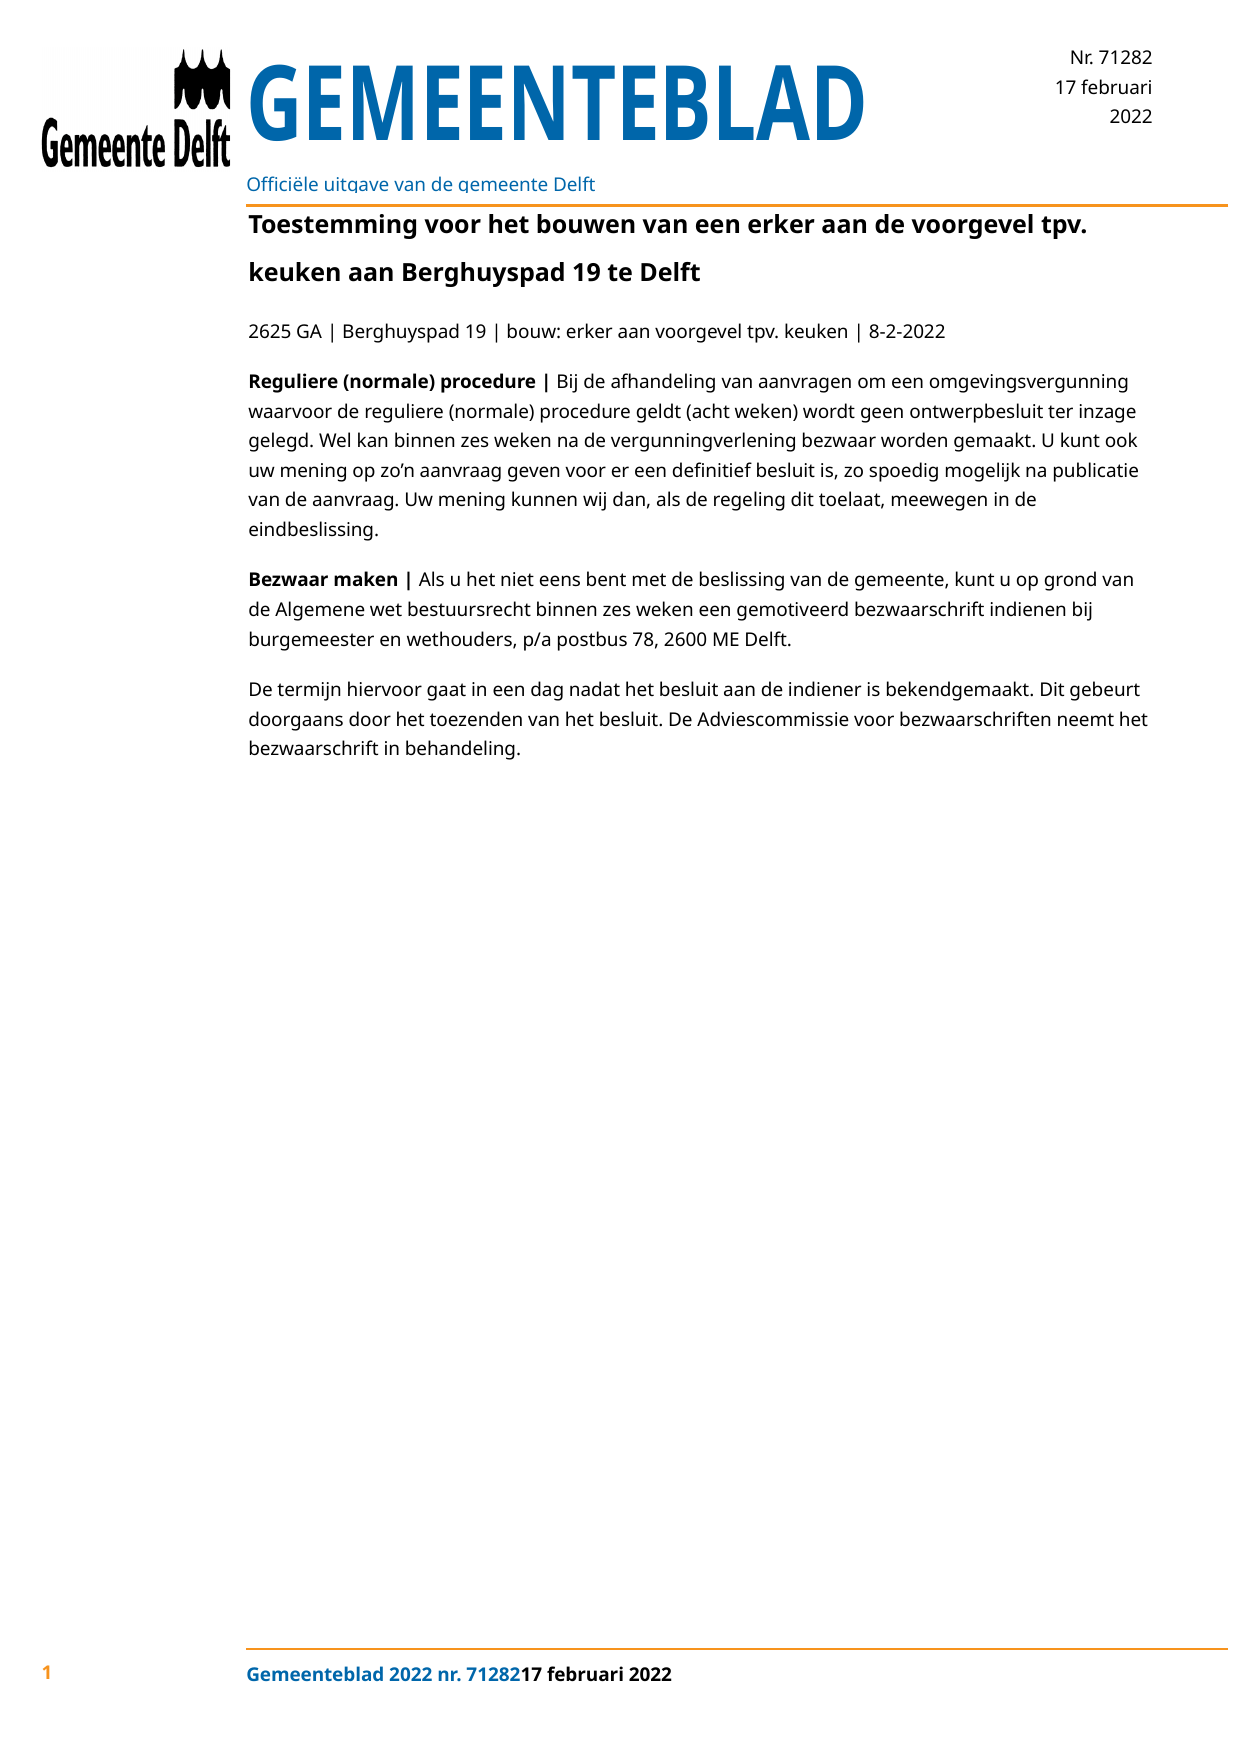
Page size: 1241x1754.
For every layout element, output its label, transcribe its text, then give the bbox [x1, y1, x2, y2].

text Reguliere (normale) procedure | Bij de afhandeling van aanvragen om een omgevingsvergunning waarvoor de reguliere (normale) procedure geldt (acht weken) wordt geen ontwerpbesluit ter inzage gelegd. Wel kan binnen zes weken na de vergunningverlening bezwaar worden gemaakt. U kunt ook uw mening op zo’n aanvraag geven voor er een definitief besluit is, zo spoedig mogelijk na publicatie van de aanvraag. Uw mening kunnen wij dan, als de regeling dit toelaat, meewegen in de eindbeslissing. [248, 368, 1152, 542]
text Bezwaar maken | Als u het niet eens bent met de beslissing van de gemeente, kunt u op grond van de Algemene wet bestuursrecht binnen zes weken een gemotiveerd bezwaarschrift indienen bij burgemeester en wethouders, p/a postbus 78, 2600 ME Delft. [248, 567, 1152, 652]
text 2625 GA | Berghuyspad 19 | bouw: erker aan voorgevel tpv. keuken | 8-2-2022 [248, 318, 1152, 344]
text De termijn hiervoor gaat in een dag nadat het besluit aan de indiener is bekendgemaakt. Dit gebeurt doorgaans door het toezenden van het besluit. De Adviescommissie voor bezwaarschriften neemt het bezwaarschrift in behandeling. [248, 676, 1152, 761]
picture [41, 47, 231, 172]
text Toestemming voor het bouwen van een erker aan de voorgevel tpv. keuken aan Berghuyspad 19 te Delft [248, 207, 1152, 288]
